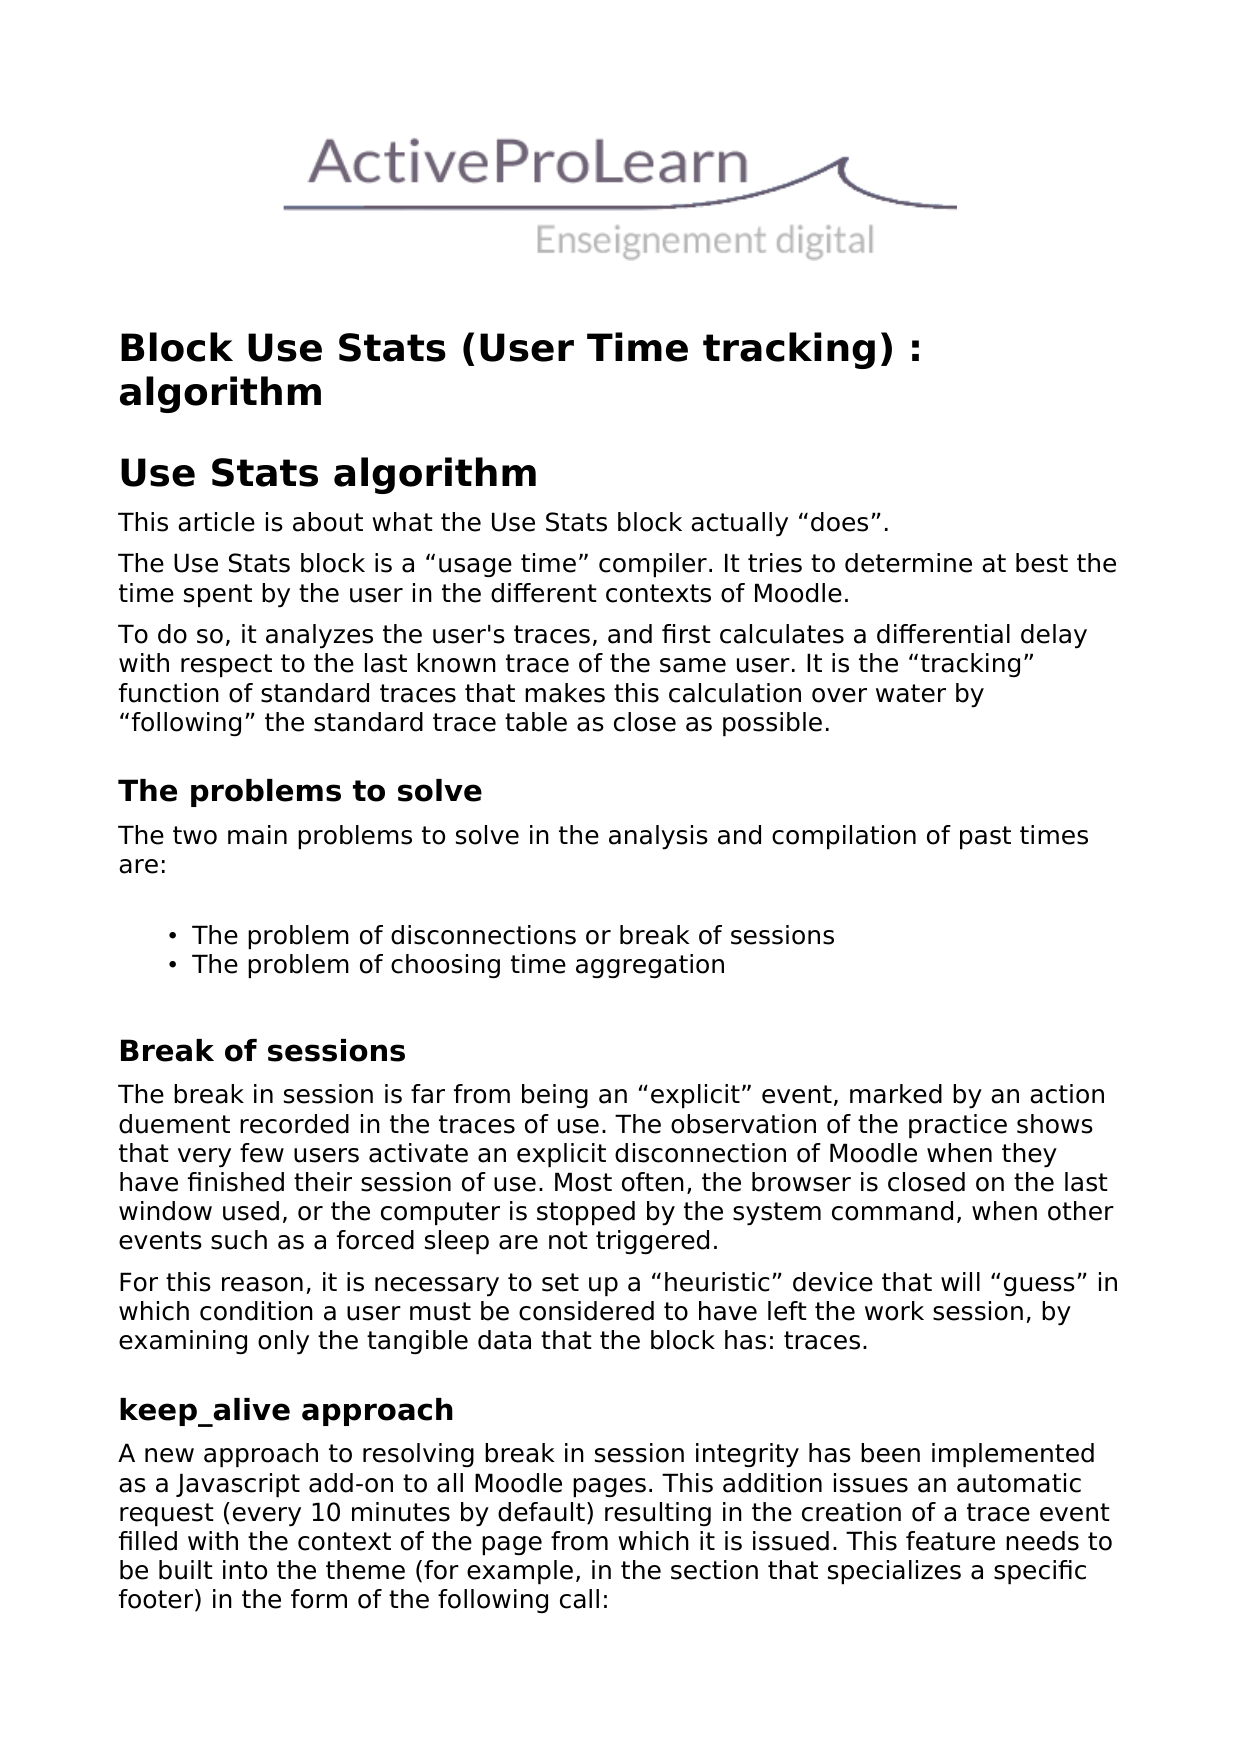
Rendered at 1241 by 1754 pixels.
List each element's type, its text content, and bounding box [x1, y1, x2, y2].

subtitle keep_alive approach [118, 1393, 1122, 1427]
subtitle Break of sessions [118, 1034, 1122, 1068]
text For this reason, it is necessary to set up a “heuristic” device that will “guess” in which condition a user must be considered to have left the work session, by examining only the tangible data that the block has: traces. [118, 1268, 1122, 1356]
list The problem of disconnections or break of sessions [177, 921, 1122, 951]
list The problem of choosing time aggregation [177, 951, 1122, 980]
text The two main problems to solve in the analysis and compilation of past times are: [118, 821, 1122, 879]
text A new approach to resolving break in session integrity has been implemented as a Javascript add-on to all Moodle pages. This addition issues an automatic request (every 10 minutes by default) resulting in the creation of a trace event filled with the context of the page from which it is issued. This feature needs to be built into the theme (for example, in the section that specializes a specific footer) in the form of the following call: [118, 1439, 1122, 1614]
picture [283, 118, 957, 261]
subtitle Block Use Stats (User Time tracking) : algorithm [118, 327, 1122, 414]
subtitle Use Stats algorithm [118, 452, 1122, 495]
text The break in session is far from being an “explicit” event, marked by an action duement recorded in the traces of use. The observation of the practice shows that very few users activate an explicit disconnection of Moodle when they have finished their session of use. Most often, the browser is closed on the last window used, or the computer is stopped by the system command, when other events such as a forced sleep are not triggered. [118, 1081, 1122, 1256]
text The Use Stats block is a “usage time” compiler. It tries to determine at best the time spent by the user in the different contexts of Moodle. [118, 549, 1122, 608]
text This article is about what the Use Stats block actually “does”. [118, 508, 1122, 537]
text To do so, it analyzes the user's traces, and first calculates a differential delay with respect to the last known trace of the same user. It is the “tracking” function of standard traces that makes this calculation over water by “following” the standard trace table as close as possible. [118, 620, 1122, 737]
subtitle The problems to solve [118, 774, 1122, 808]
